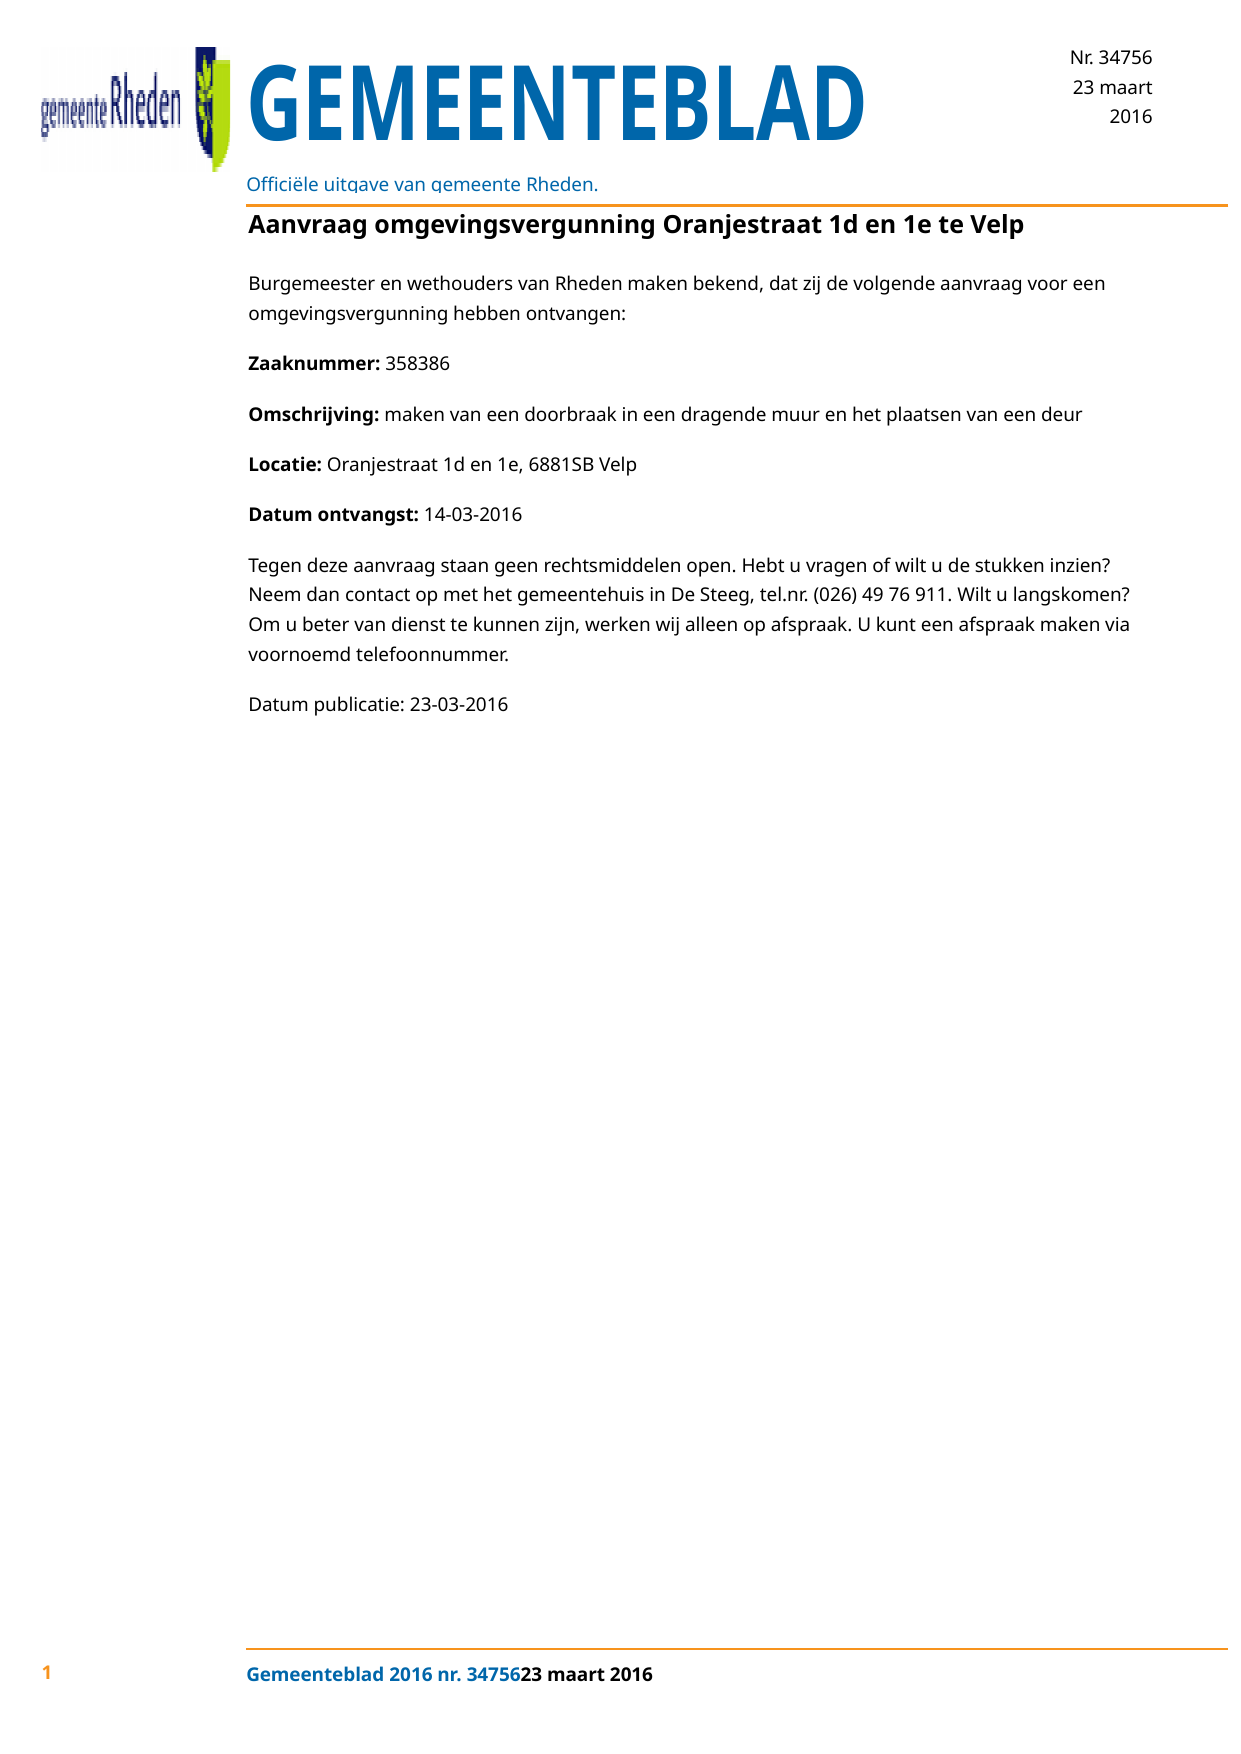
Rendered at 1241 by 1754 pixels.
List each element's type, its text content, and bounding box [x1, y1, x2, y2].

text Omschrijving: maken van een doorbraak in een dragende muur en het plaatsen van een deur [248, 401, 1152, 426]
text Tegen deze aanvraag staan geen rechtsmiddelen open. Hebt u vragen of wilt u de stukken inzien? Neem dan contact op met het gemeentehuis in De Steeg, tel.nr. (026) 49 76 911. Wilt u langskomen? Om u beter van dienst te kunnen zijn, werken wij alleen op afspraak. U kunt een afspraak maken via voornoemd telefoonnummer. [248, 552, 1152, 666]
text Datum ontvangst: 14-03-2016 [248, 502, 1152, 527]
picture [41, 47, 231, 172]
text Burgemeester en wethouders van Rheden maken bekend, dat zij de volgende aanvraag voor een omgevingsvergunning hebben ontvangen: [248, 270, 1152, 326]
text Aanvraag omgevingsvergunning Oranjestraat 1d en 1e te Velp [248, 207, 1152, 241]
text Datum publicatie: 23-03-2016 [248, 691, 1152, 717]
text Zaaknummer: 358386 [248, 350, 1152, 376]
text Locatie: Oranjestraat 1d en 1e, 6881SB Velp [248, 451, 1152, 477]
